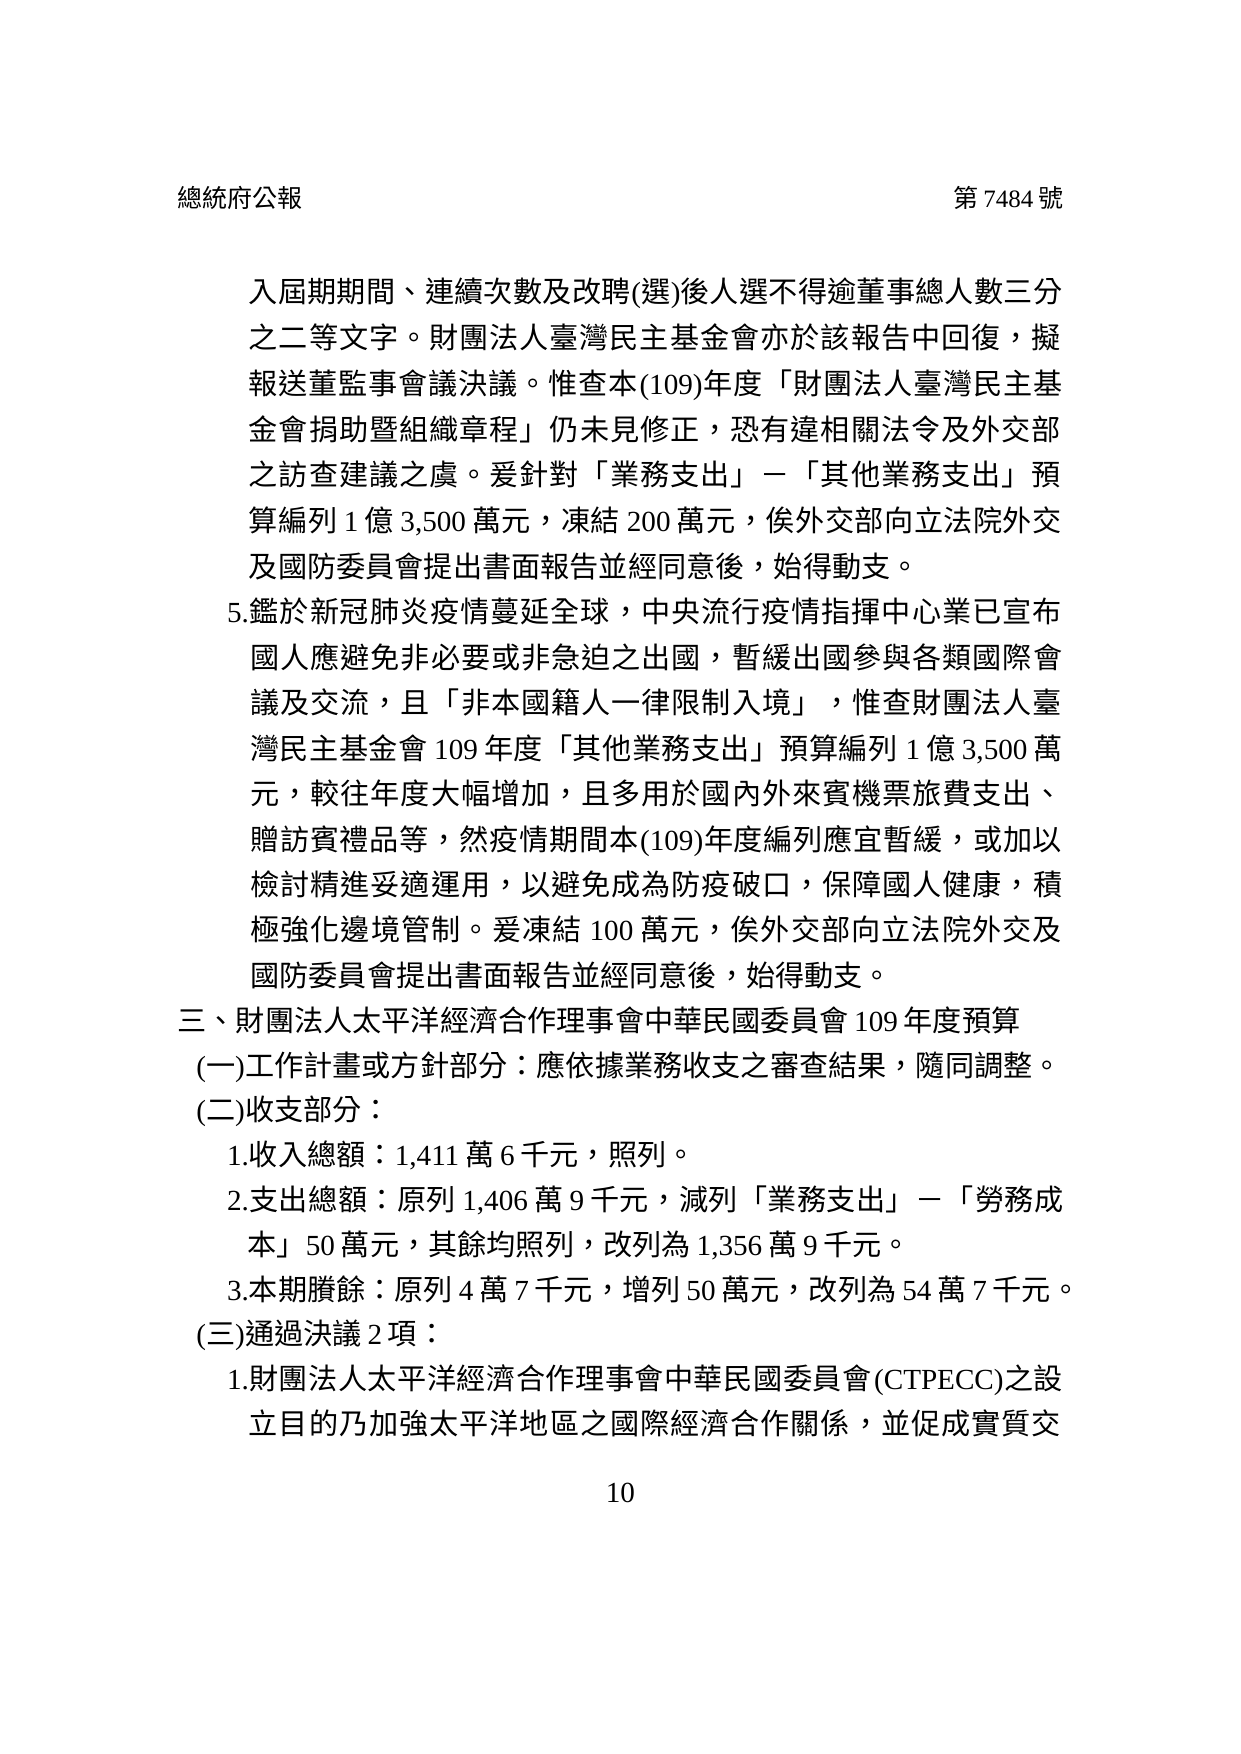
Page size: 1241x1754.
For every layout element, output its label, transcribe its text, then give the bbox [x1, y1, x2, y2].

text (一)工作計畫或方針部分：應依據業務收支之審查結果，隨同調整。 [196, 1040, 1063, 1085]
text (二)收支部分： [196, 1085, 1063, 1130]
text 3.本期賸餘：原列4萬7千元，增列50萬元，改列為54萬7千元。 [227, 1264, 1063, 1309]
text (三)通過決議2項： [196, 1309, 1063, 1354]
text 入屆期期間、連續次數及改聘(選)後人選不得逾董事總人數三分之二等文字。財團法人臺灣民主基金會亦於該報告中回復，擬報送董監事會議決議。惟查本(109)年度「財團法人臺灣民主基金會捐助暨組織章程」仍未見修正，恐有違相關法令及外交部之訪查建議之虞。爰針對「業務支出」－「其他業務支出」預算編列1億3,500萬元，凍結200萬元，俟外交部向立法院外交及國防委員會提出書面報告並經同意後，始得動支。 [227, 266, 1063, 587]
text 三、財團法人太平洋經濟合作理事會中華民國委員會109年度預算 [177, 995, 1063, 1040]
text 1.財團法人太平洋經濟合作理事會中華民國委員會(CTPECC)之設立目的乃加強太平洋地區之國際經濟合作關係，並促成實質交 [227, 1354, 1063, 1443]
text 1.收入總額：1,411萬6千元，照列。 [227, 1130, 1063, 1174]
text 2.支出總額：原列1,406萬9千元，減列「業務支出」－「勞務成本」50萬元，其餘均照列，改列為1,356萬9千元。 [227, 1174, 1063, 1264]
text 5.鑑於新冠肺炎疫情蔓延全球，中央流行疫情指揮中心業已宣布國人應避免非必要或非急迫之出國，暫緩出國參與各類國際會議及交流，且「非本國籍人一律限制入境」，惟查財團法人臺灣民主基金會109年度「其他業務支出」預算編列1億3,500萬元，較往年度大幅增加，且多用於國內外來賓機票旅費支出、贈訪賓禮品等，然疫情期間本(109)年度編列應宜暫緩，或加以檢討精進妥適運用，以避免成為防疫破口，保障國人健康，積極強化邊境管制。爰凍結100萬元，俟外交部向立法院外交及國防委員會提出書面報告並經同意後，始得動支。 [227, 587, 1063, 995]
